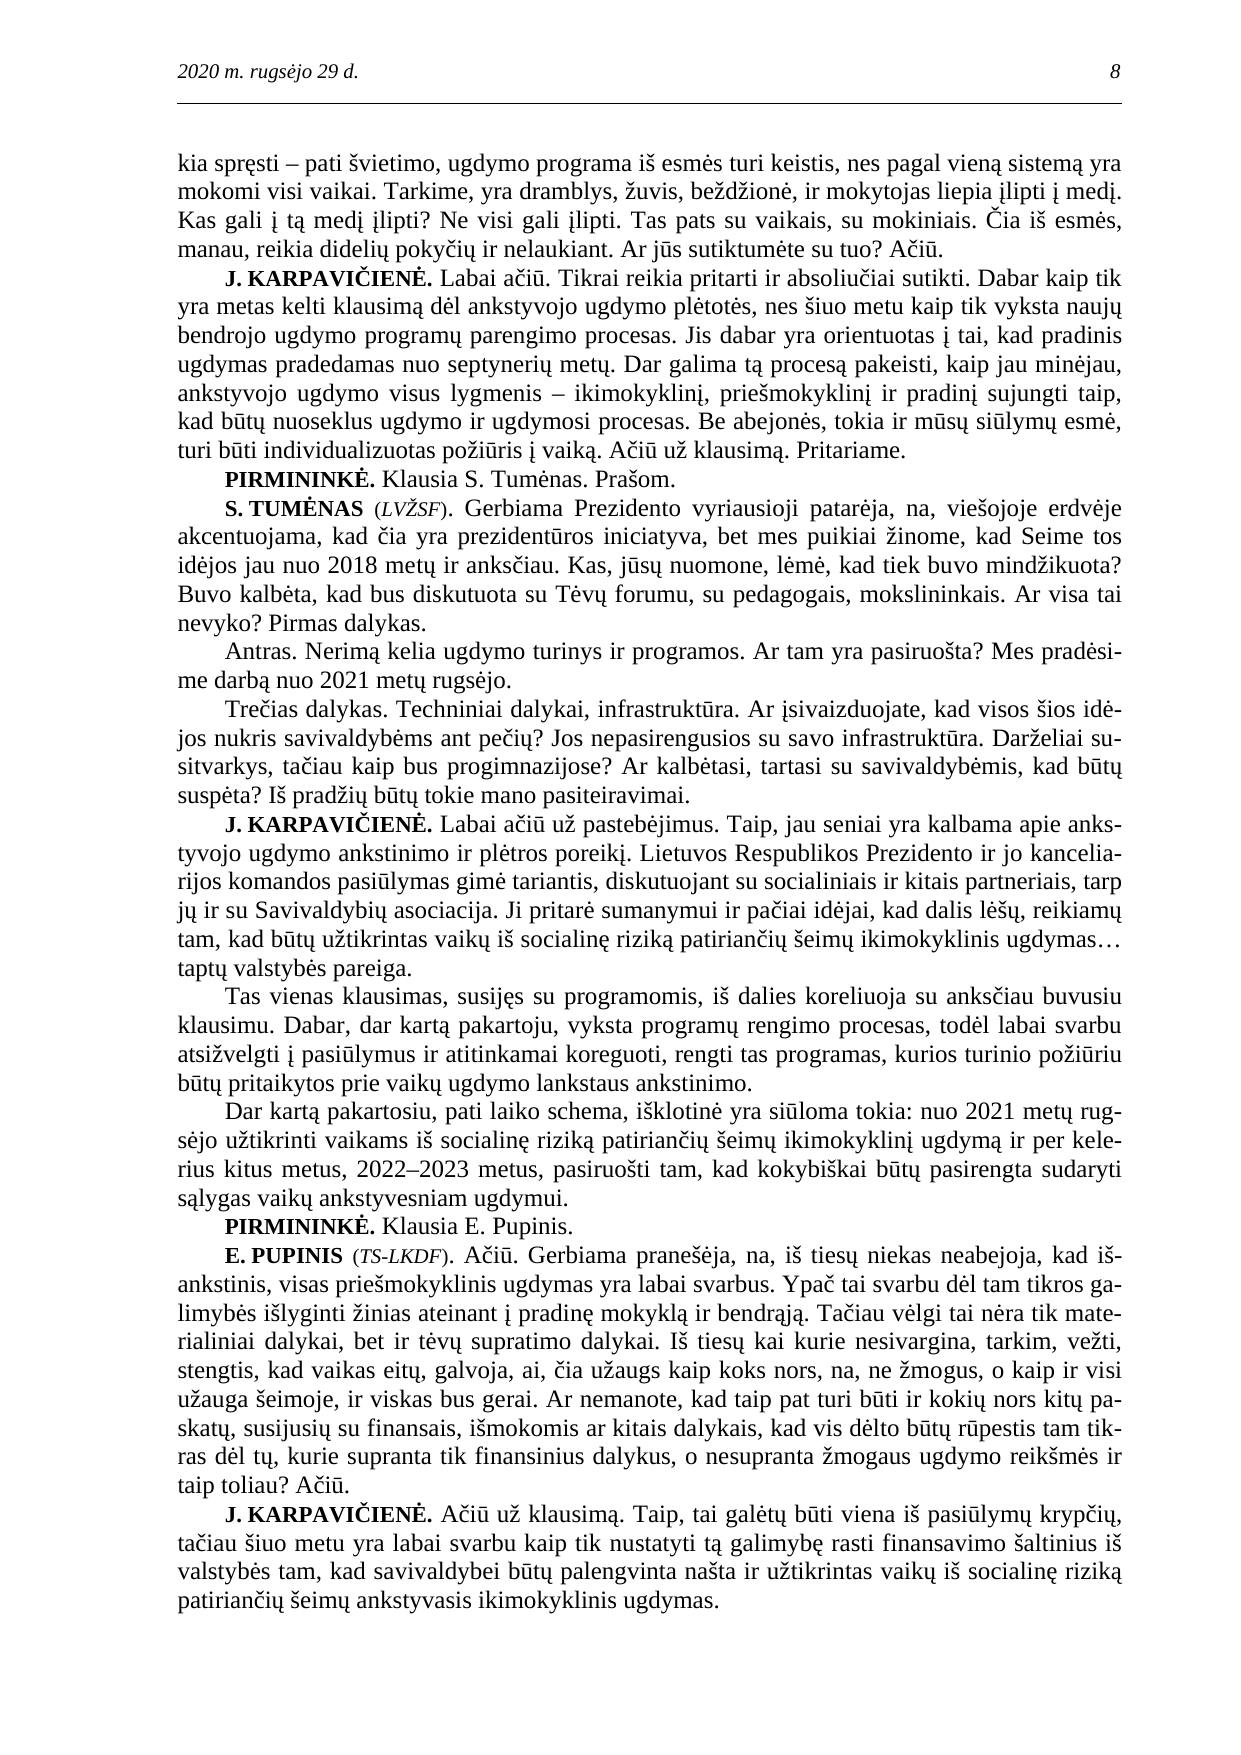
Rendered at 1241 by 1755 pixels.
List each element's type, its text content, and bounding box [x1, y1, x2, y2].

text Tre­čias da­ly­kas. Tech­ni­niai da­ly­kai, in­fra­struk­tū­ra. Ar įsi­vaiz­duo­ja­te, kad vi­sos šios idė­jos nu­kris sa­vi­val­dy­bėms ant pe­čių? Jos ne­pa­si­ren­gu­sios su sa­vo in­fra­struk­tū­ra. Dar­že­liai su­si­tvar­kys, ta­čiau kaip bus pro­gim­na­zi­jo­se? Ar kal­bė­ta­si, tar­ta­si su sa­vi­val­dy­bė­mis, kad bū­tų su­spė­ta? Iš pra­džių bū­tų to­kie ma­no pa­si­tei­ra­vi­mai. [177, 694, 1122, 809]
text Dar kar­tą pa­kar­to­siu, pa­ti lai­ko sche­ma, iš­klo­ti­nė yra siū­lo­ma to­kia: nuo 2021 me­tų rug­sė­jo už­tik­rin­ti vai­kams iš so­cia­li­nę ri­zi­ką pa­ti­rian­čių šei­mų iki­mo­kyk­li­nį ug­dy­mą ir per ke­le­rius ki­tus me­tus, 2022–2023 me­tus, pa­si­ruoš­ti tam, kad ko­ky­biš­kai bū­tų pa­si­reng­ta su­da­ry­ti są­ly­gas vai­kų anks­ty­ves­niam ug­dy­mui. [177, 1096, 1122, 1211]
text Tas vie­nas klau­si­mas, su­si­jęs su pro­gra­mo­mis, iš da­lies ko­re­liuo­ja su anks­čiau bu­vu­siu klau­si­mu. Da­bar, dar kar­tą pa­kar­to­ju, vyks­ta pro­gra­mų ren­gi­mo pro­ce­sas, to­dėl la­bai svar­bu at­si­žvelg­ti į pa­siū­ly­mus ir ati­tin­ka­mai ko­re­guo­ti, reng­ti tas pro­gra­mas, ku­rios tu­ri­nio po­žiū­riu bū­tų pri­tai­ky­tos prie vai­kų ug­dy­mo lanks­taus anks­ti­ni­mo. [177, 981, 1122, 1096]
text E. PUPINIS (TS-LKDF). Ačiū. Ger­bia­ma pra­ne­šė­ja, na, iš tie­sų nie­kas ne­abe­jo­ja, kad iš­anks­ti­nis, vi­sas prieš­mo­kyk­li­nis ug­dy­mas yra la­bai svar­bus. Ypač tai svar­bu dėl tam tik­ros ga­li­my­bės iš­ly­gin­ti ži­nias at­ei­nant į pra­di­nę mo­kyk­lą ir ben­drą­ją. Ta­čiau vėl­gi tai nė­ra tik ma­te­ria­li­niai da­ly­kai, bet ir tė­vų su­pra­ti­mo da­ly­kai. Iš tie­sų kai ku­rie ne­si­var­gi­na, tar­kim, vež­ti, steng­tis, kad vai­kas ei­tų, gal­vo­ja, ai, čia už­augs kaip koks nors, na, ne žmo­gus, o kaip ir vi­si už­au­ga šei­mo­je, ir vis­kas bus ge­rai. Ar ne­ma­no­te, kad taip pat tu­ri bū­ti ir ko­kių nors ki­tų pa­ska­tų, su­si­ju­sių su fi­nan­sais, iš­mo­ko­mis ar ki­tais da­ly­kais, kad vis dėl­to bū­tų rū­pes­tis tam tik­ras dėl tų, ku­rie su­pran­ta tik fi­nan­si­nius da­ly­kus, o ne­su­pran­ta žmo­gaus ug­dy­mo reikš­mės ir taip to­liau? Ačiū. [177, 1240, 1122, 1499]
text S. TUMĖNAS (LVŽSF). Ger­bia­ma Pre­zi­den­to vy­riau­sio­ji pa­ta­rė­ja, na, vie­šo­jo­je erd­vė­je ak­cen­tuo­ja­ma, kad čia yra pre­zi­den­tū­ros ini­cia­ty­va, bet mes pui­kiai ži­no­me, kad Sei­me tos idė­jos jau nuo 2018 me­tų ir anks­čiau. Kas, jū­sų nuo­mo­ne, lė­mė, kad tiek bu­vo min­dži­kuo­ta? Bu­vo kal­bė­ta, kad bus dis­ku­tuo­ta su Tė­vų fo­ru­mu, su pe­da­go­gais, moks­li­nin­kais. Ar vi­sa tai ne­vy­ko? Pir­mas da­ly­kas. [177, 493, 1122, 636]
text kia spręs­ti – pa­ti švie­ti­mo, ug­dy­mo pro­gra­ma iš es­mės tu­ri keis­tis, nes pa­gal vie­ną sis­te­mą yra mo­ko­mi vi­si vai­kai. Tar­ki­me, yra dram­blys, žu­vis, bež­džio­nė, ir mo­ky­to­jas lie­pia įlip­ti į me­dį. Kas ga­li į tą me­dį įlip­ti? Ne vi­si ga­li įlip­ti. Tas pats su vai­kais, su mo­ki­niais. Čia iš es­mės, ma­nau, rei­kia di­de­lių po­ky­čių ir ne­lau­kiant. Ar jūs su­tik­tu­mė­te su tuo? Ačiū. [177, 148, 1122, 263]
text J. KARPAVIČIENĖ. La­bai ačiū už pa­ste­bė­ji­mus. Taip, jau se­niai yra kal­ba­ma apie anks­ty­vo­jo ug­dy­mo anks­ti­ni­mo ir plėt­ros po­rei­kį. Lie­tu­vos Res­pub­li­kos Pre­zi­den­to ir jo kan­ce­lia­ri­jos ko­man­dos pa­siū­ly­mas gi­mė ta­rian­tis, dis­ku­tuo­jant su so­cia­li­niais ir ki­tais part­ne­riais, tarp jų ir su Sa­vi­val­dy­bių aso­cia­ci­ja. Ji pri­ta­rė su­ma­ny­mui ir pa­čiai idė­jai, kad da­lis lė­šų, rei­kia­mų tam, kad bū­tų už­tik­rin­tas vai­kų iš so­cia­li­nę ri­zi­ką pa­ti­rian­čių šei­mų iki­mo­kyk­li­nis ug­dy­mas… tap­tų vals­ty­bės pa­rei­ga. [177, 809, 1122, 981]
text PIRMININKĖ. Klau­sia E. Pu­pi­nis. [177, 1211, 1122, 1240]
text J. KARPAVIČIENĖ. Ačiū už klau­si­mą. Taip, tai ga­lė­tų bū­ti vie­na iš pa­siū­ly­mų kryp­čių, ta­čiau šiuo me­tu yra la­bai svar­bu kaip tik nu­sta­ty­ti tą ga­li­my­bę ras­ti fi­nan­sa­vi­mo šal­ti­nius iš vals­ty­bės tam, kad sa­vi­val­dy­bei bū­tų pa­leng­vin­ta naš­ta ir už­tik­rin­tas vai­kų iš so­cia­li­nę ri­zi­ką pa­ti­rian­čių šei­mų anks­ty­va­sis iki­mo­kyk­li­nis ug­dy­mas. [177, 1499, 1122, 1614]
text PIRMININKĖ. Klau­sia S. Tu­mė­nas. Pra­šom. [177, 464, 1122, 493]
text Ant­ras. Ne­ri­mą ke­lia ug­dy­mo tu­ri­nys ir pro­gra­mos. Ar tam yra pa­si­ruoš­ta? Mes pra­dė­si­me dar­bą nuo 2021 me­tų rug­sė­jo. [177, 636, 1122, 694]
text J. KARPAVIČIENĖ. La­bai ačiū. Tik­rai rei­kia pri­tar­ti ir ab­so­liu­čiai su­tik­ti. Da­bar kaip tik yra me­tas kel­ti klau­si­mą dėl anks­ty­vo­jo ug­dy­mo plė­to­tės, nes šiuo me­tu kaip tik vyks­ta nau­jų ben­dro­jo ug­dy­mo pro­gra­mų pa­ren­gi­mo pro­ce­sas. Jis da­bar yra orien­tuo­tas į tai, kad pra­di­nis ug­dy­mas pra­de­da­mas nuo sep­ty­ne­rių me­tų. Dar ga­li­ma tą pro­ce­są pa­keis­ti, kaip jau mi­nė­jau, anks­ty­vo­jo ug­dy­mo vi­sus lyg­me­nis – iki­mo­kyk­li­nį, prieš­mo­kyk­li­nį ir pra­di­nį su­jung­ti taip, kad bū­tų nuo­sek­lus ug­dy­mo ir ug­dy­mo­si pro­ce­sas. Be abe­jo­nės, to­kia ir mū­sų siū­ly­mų es­mė, tu­ri bū­ti in­di­vi­du­a­li­zuo­tas po­žiū­ris į vai­ką. Ačiū už klau­si­mą. Pri­ta­ria­me. [177, 263, 1122, 464]
